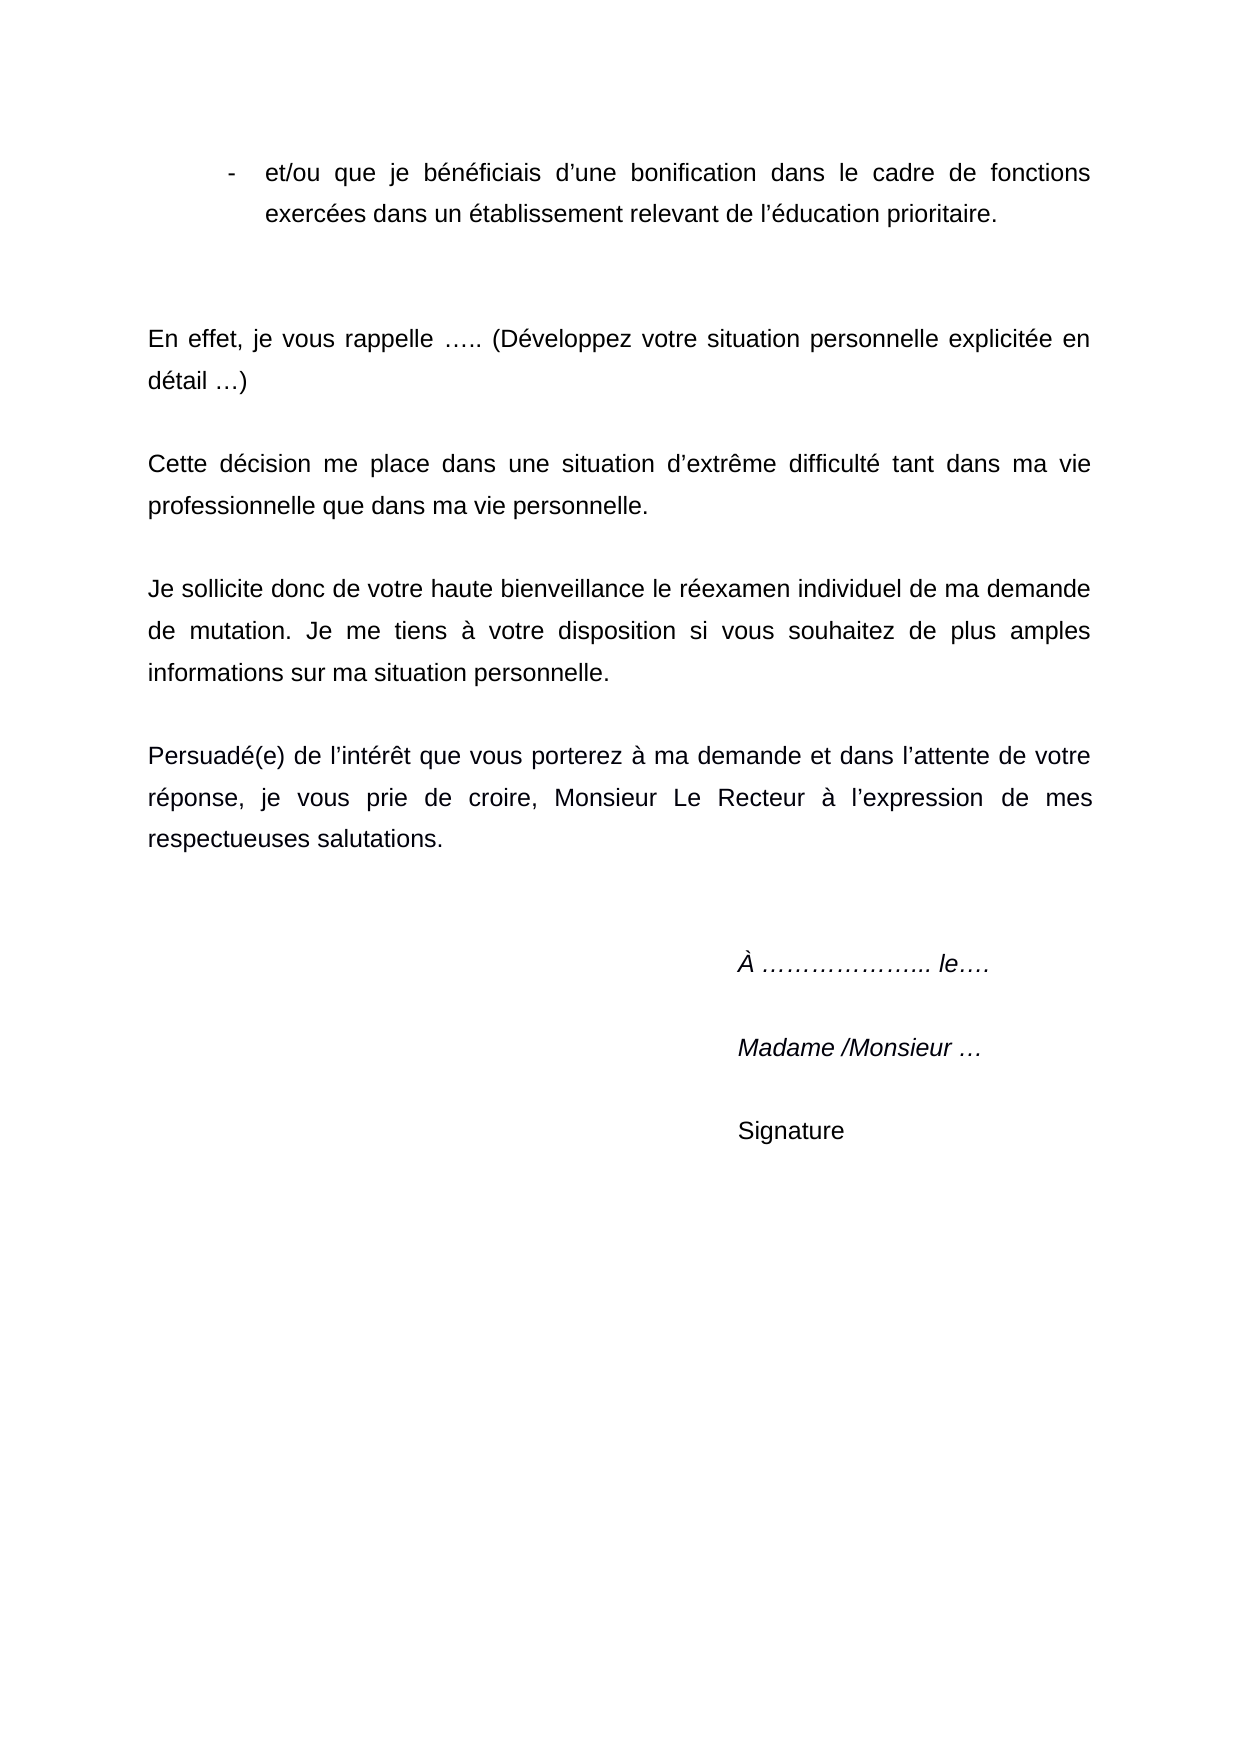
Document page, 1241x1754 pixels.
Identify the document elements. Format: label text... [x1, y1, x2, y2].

text En effet, je vous rappelle ….. (Développez votre situation personnelle explicitée en détail …) [148, 314, 1093, 398]
text Signature [664, 1106, 1093, 1148]
text Persuadé(e) de l’intérêt que vous porterez à ma demande et dans l’attente de votre réponse, je vous prie de croire, Monsieur Le Recteur à l’expression de mes respectueuses salutations. [148, 731, 1093, 856]
text À ………………... le…. [664, 939, 1093, 981]
text Je sollicite donc de votre haute bienveillance le réexamen individuel de ma demande de mutation. Je me tiens à votre disposition si vous souhaitez de plus amples informations sur ma situation personnelle. [148, 564, 1093, 689]
text Madame /Monsieur … [664, 1023, 1093, 1064]
text Cette décision me place dans une situation d’extrême difficulté tant dans ma vie professionnelle que dans ma vie personnelle. [148, 439, 1093, 523]
list et/ou que je bénéficiais d’une bonification dans le cadre de fonctions exercées dans un établissement relevant de l’éducation prioritaire. [227, 148, 1093, 231]
